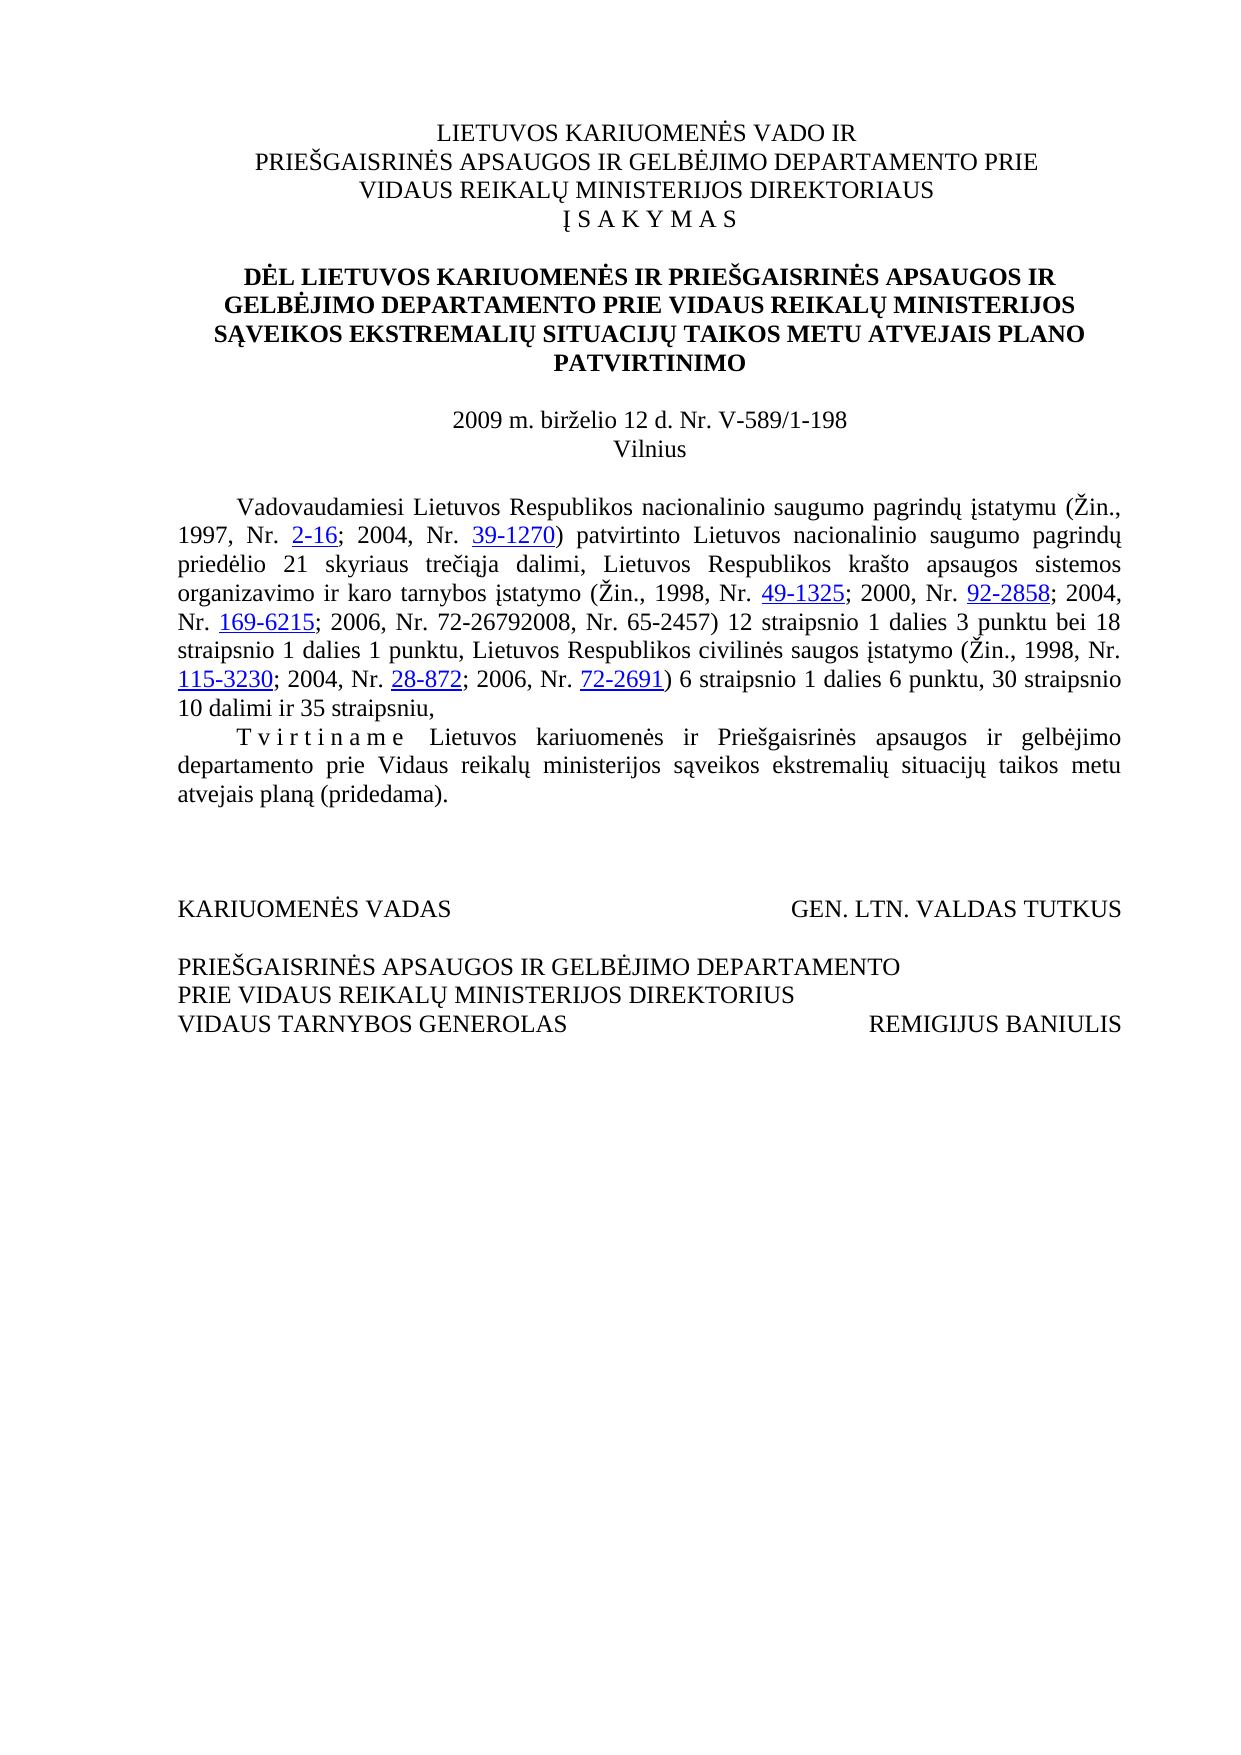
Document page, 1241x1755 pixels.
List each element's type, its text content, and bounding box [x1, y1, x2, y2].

text Vadovaudamiesi Lietuvos Respublikos nacionalinio saugumo pagrindų įstatymu (Žin., 1997, Nr. 2-16; 2004, Nr. 39-1270) patvirtinto Lietuvos nacionalinio saugumo pagrindų priedėlio 21 skyriaus trečiąja dalimi, Lietuvos Respublikos krašto apsaugos sistemos organizavimo ir karo tarnybos įstatymo (Žin., 1998, Nr. 49-1325; 2000, Nr. 92-2858; 2004, Nr. 169-6215; 2006, Nr. 72-26792008, Nr. 65-2457) 12 straipsnio 1 dalies 3 punktu bei 18 straipsnio 1 dalies 1 punktu, Lietuvos Respublikos civilinės saugos įstatymo (Žin., 1998, Nr. 115-3230; 2004, Nr. 28-872; 2006, Nr. 72-2691) 6 straipsnio 1 dalies 6 punktu, 30 straipsnio 10 dalimi ir 35 straipsniu, [177, 492, 1122, 722]
text VIDAUS REIKALŲ MINISTERIJOS DIREKTORIAUS [177, 176, 1122, 204]
text LIETUVOS KARIUOMENĖS VADO IR [177, 118, 1122, 147]
text PRIEŠGAISRINĖS APSAUGOS IR GELBĖJIMO DEPARTAMENTO PRIE [177, 147, 1122, 176]
text PRIEŠGAISRINĖS APSAUGOS IR GELBĖJIMO DEPARTAMENTO [177, 952, 1122, 981]
text VIDAUS TARNYBOS GENEROLAS REMIGIJUS BANIULIS [177, 1009, 1122, 1038]
text 2009 m. birželio 12 d. Nr. V-589/1-198 [177, 406, 1122, 434]
text KARIUOMENĖS VADAS GEN. LTN. VALDAS TUTKUS [177, 894, 1122, 923]
text ĮSAKYMAS [177, 204, 1122, 233]
text Tvirtiname Lietuvos kariuomenės ir Priešgaisrinės apsaugos ir gelbėjimo departamento prie Vidaus reikalų ministerijos sąveikos ekstremalių situacijų taikos metu atvejais planą (pridedama). [177, 722, 1122, 808]
text PRIE VIDAUS REIKALŲ MINISTERIJOS DIREKTORIUS [177, 981, 1122, 1009]
text Vilnius [177, 434, 1122, 463]
text DĖL LIETUVOS KARIUOMENĖS IR PRIEŠGAISRINĖS APSAUGOS IR GELBĖJIMO DEPARTAMENTO PRIE VIDAUS REIKALŲ MINISTERIJOS SĄVEIKOS EKSTREMALIŲ SITUACIJŲ TAIKOS METU ATVEJAIS PLANO PATVIRTINIMO [177, 262, 1122, 377]
